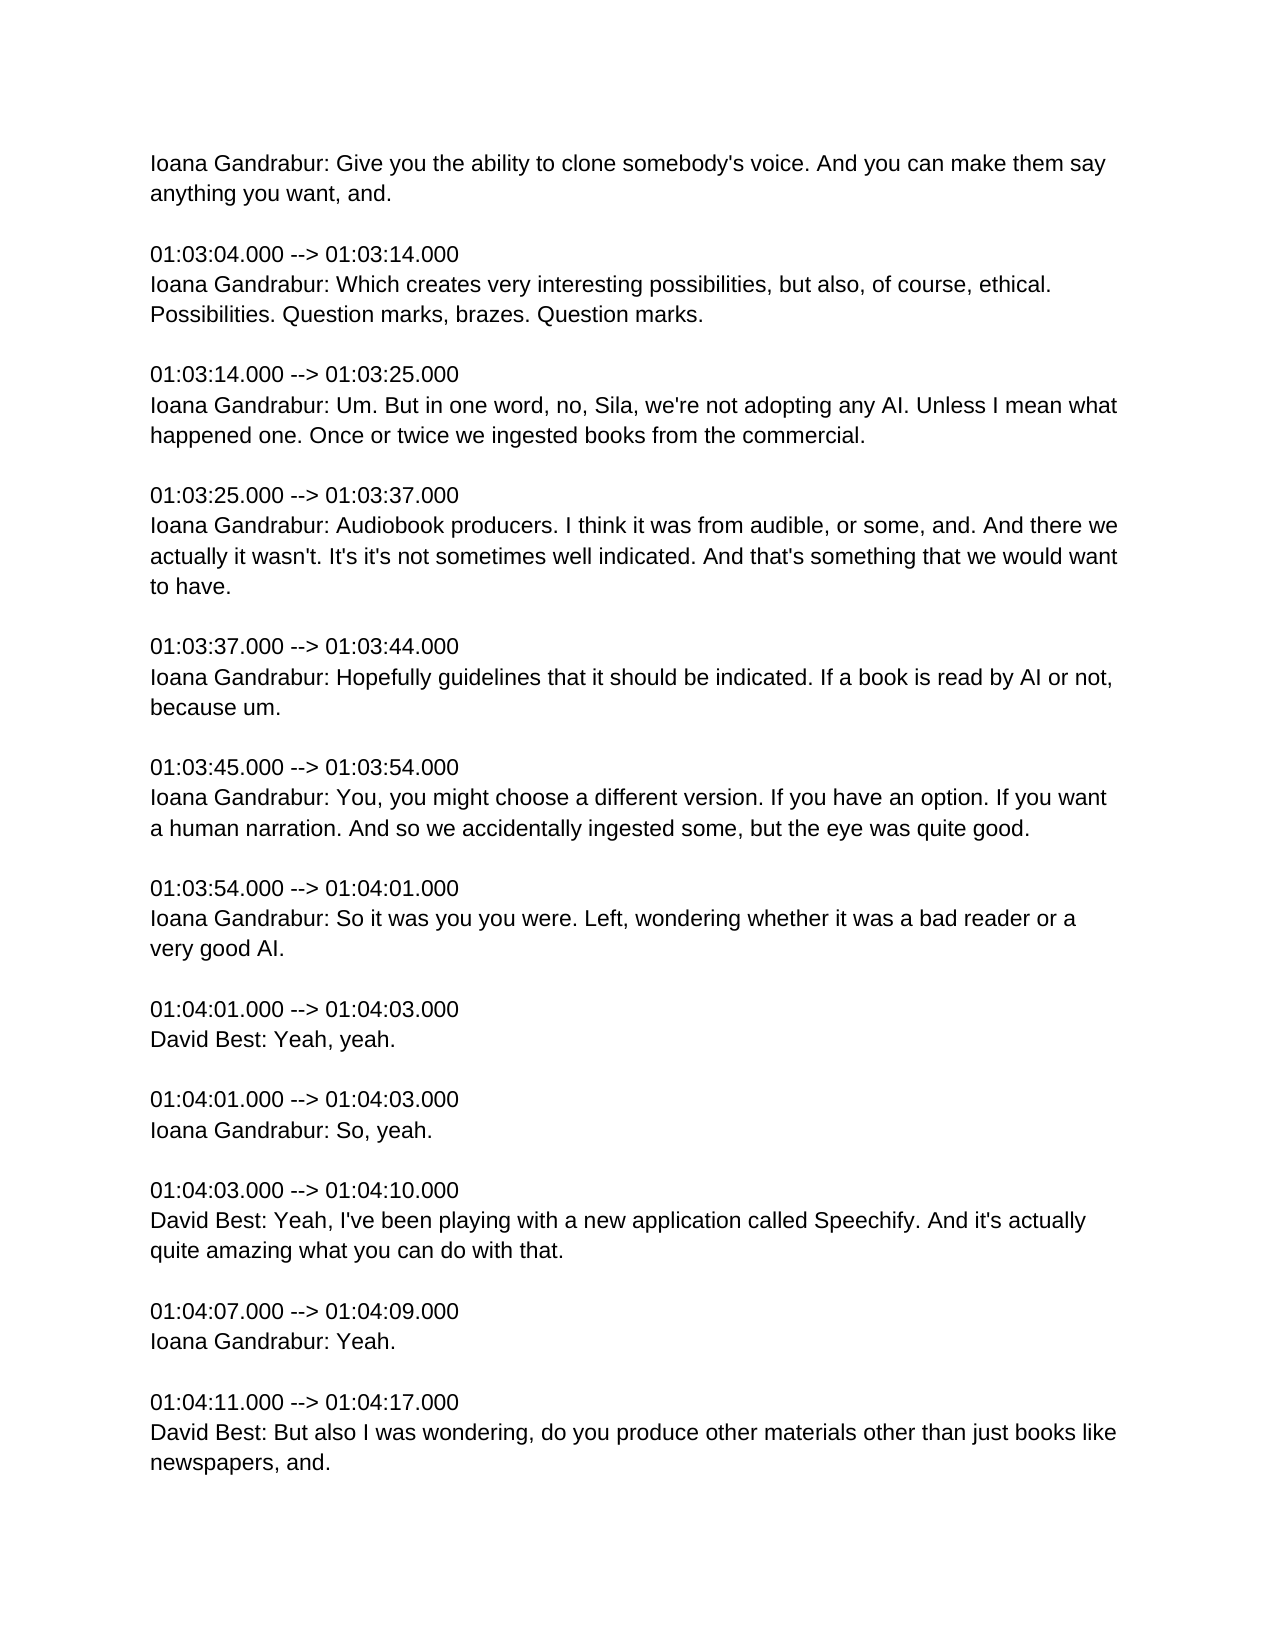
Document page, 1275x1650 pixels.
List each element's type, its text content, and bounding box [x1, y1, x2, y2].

text 01:04:01.000 --> 01:04:03.000 [150, 1086, 1125, 1113]
text Ioana Gandrabur: You, you might choose a different version. If you have an option. If you want a human narration. And so we accidentally ingested some, but the eye was quite good. [150, 784, 1125, 841]
text David Best: But also I was wondering, do you produce other materials other than just books like newspapers, and. [150, 1419, 1125, 1475]
text 01:04:07.000 --> 01:04:09.000 [150, 1298, 1125, 1324]
text 01:03:54.000 --> 01:04:01.000 [150, 875, 1125, 901]
text Ioana Gandrabur: Which creates very interesting possibilities, but also, of course, ethical. Possibilities. Question marks, brazes. Question marks. [150, 271, 1125, 327]
text 01:03:04.000 --> 01:03:14.000 [150, 241, 1125, 267]
text Ioana Gandrabur: Um. But in one word, no, Sila, we're not adopting any AI. Unless I mean what happened one. Once or twice we ingested books from the commercial. [150, 392, 1125, 448]
text Ioana Gandrabur: Hopefully guidelines that it should be indicated. If a book is read by AI or not, because um. [150, 663, 1125, 720]
text 01:03:37.000 --> 01:03:44.000 [150, 633, 1125, 660]
text 01:04:01.000 --> 01:04:03.000 [150, 996, 1125, 1022]
text Ioana Gandrabur: So, yeah. [150, 1117, 1125, 1143]
text 01:04:03.000 --> 01:04:10.000 [150, 1177, 1125, 1203]
text 01:03:14.000 --> 01:03:25.000 [150, 361, 1125, 388]
text Ioana Gandrabur: Audiobook producers. I think it was from audible, or some, and. And there we actually it wasn't. It's it's not sometimes well indicated. And that's something that we would want to have. [150, 512, 1125, 599]
text 01:03:45.000 --> 01:03:54.000 [150, 754, 1125, 781]
text Ioana Gandrabur: So it was you you were. Left, wondering whether it was a bad reader or a very good AI. [150, 905, 1125, 962]
text Ioana Gandrabur: Yeah. [150, 1328, 1125, 1354]
text David Best: Yeah, yeah. [150, 1026, 1125, 1052]
text Ioana Gandrabur: Give you the ability to clone somebody's voice. And you can make them say anything you want, and. [150, 150, 1125, 207]
text David Best: Yeah, I've been playing with a new application called Speechify. And it's actually quite amazing what you can do with that. [150, 1207, 1125, 1264]
text 01:03:25.000 --> 01:03:37.000 [150, 482, 1125, 509]
text 01:04:11.000 --> 01:04:17.000 [150, 1388, 1125, 1415]
